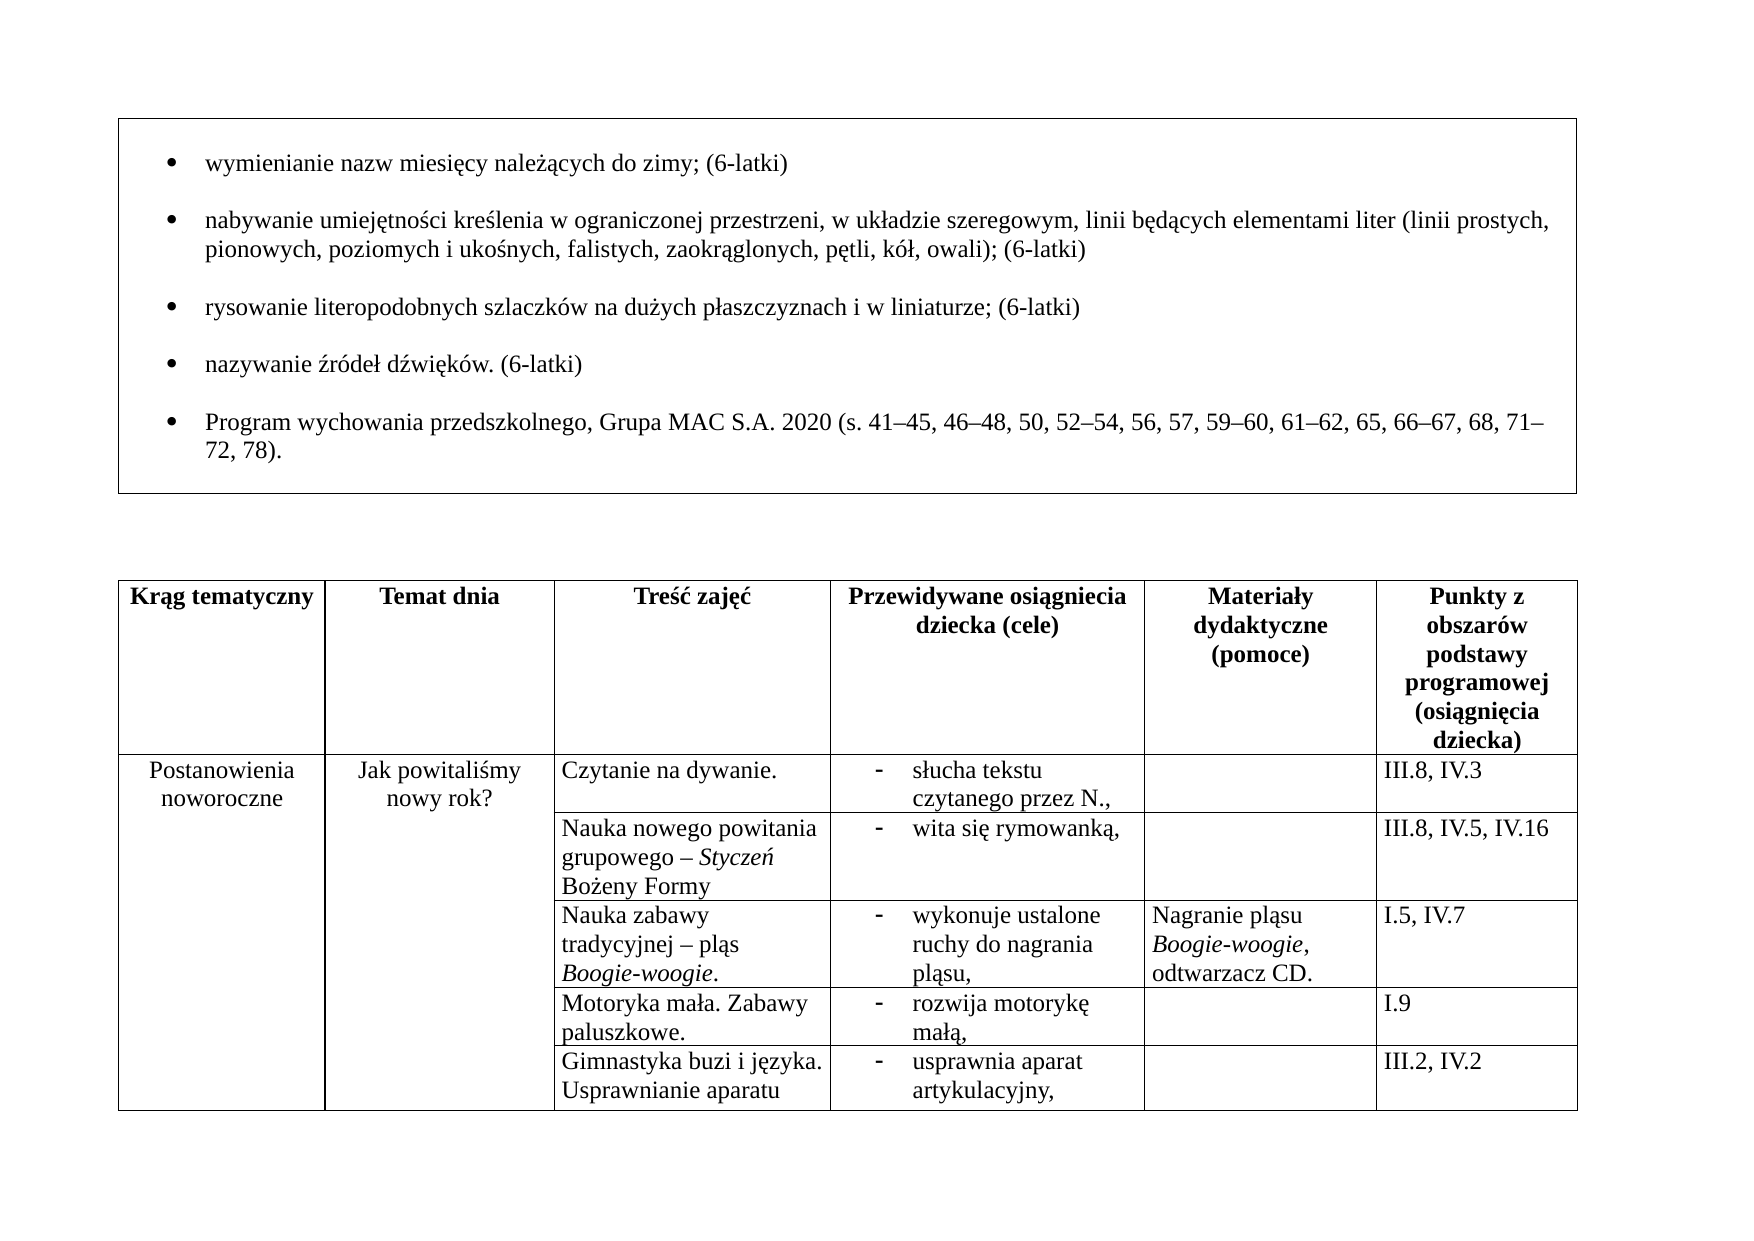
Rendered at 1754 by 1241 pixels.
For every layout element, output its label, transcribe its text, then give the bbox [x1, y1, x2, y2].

table_cell Postanowienia noworoczne [119, 755, 324, 1110]
table_cell III.8, IV.3 [1377, 755, 1577, 812]
table_cell wita się rymowanką, [831, 813, 1144, 899]
table_header Przewidywane osiągniecia dziecka (cele) [831, 581, 1144, 754]
table_cell Motoryka mała. Zabawy paluszkowe. [555, 988, 830, 1045]
table_header Krąg tematyczny [119, 581, 324, 754]
table_cell wykonuje ustalone ruchy do nagrania pląsu, [831, 901, 1144, 987]
table_cell Nauka nowego powitania grupowego – Styczeń Bożeny Formy [555, 813, 830, 899]
table_cell I.5, IV.7 [1377, 901, 1577, 987]
table_cell słucha tekstu czytanego przez N., [831, 755, 1144, 812]
table_cell III.8, IV.5, IV.16 [1377, 813, 1577, 899]
table_header Materiały dydaktyczne (pomoce) [1145, 581, 1376, 754]
table_cell I.9 [1377, 988, 1577, 1045]
table_cell Gimnastyka buzi i języka. Usprawnianie aparatu [555, 1046, 830, 1110]
table_cell [1145, 1046, 1376, 1110]
table_cell III.2, IV.2 [1377, 1046, 1577, 1110]
table_cell rozwija motorykę małą, [831, 988, 1144, 1045]
table_cell Treści programowe: Fizyczny obszar rozwoju dziecka Społeczna aktywność dziecka: zawracanie uwagi na kulturę spożywania posiłków; (5-latki) samodzielne rozbieranie się i ubieranie oraz dbanie o swoją garderobę; (5-latki) porządkowanie po sobie miejsc zabaw, pracy i spożywania posiłków; (5-latki) dbanie o porządek na półkach indywidualnych; (5-latki) spożywanie posiłków – korzystanie z serwetek; (6-latki) wiązanie obuwia; (6-latki) wykazywanie inicjatywy w dbałości o salę zajęć. (6-latki) Językowa aktywność dziecka: rozwijanie sprawności całego ciała (w toku wykonywania czynności samoobsługowych, zabaw ruchowych i ćwiczeń gimnastycznych); (5-latki) wykonywanie czynności wymagających zaangażowania mięśni dłoni, np.: lepienie z plasteliny, zgniatanie i zaginanie papieru, wycinanie, wydzieranie; (5-latki) rozwijanie koordynacji wzrokowo-ruchowej, np.: powtarzanie ruchów innej osoby w czasie zabawy; (5-latki) wykonywanie czynności z dużym i małym napięciem mięśniowym w toku zabaw ruchowych i ćwiczeń plastycznych; (5-latki) odwzorowywanie elementów (przerysowywanie, rysowanie według wzoru, kalkowanie); (5-latki) określanie kierunku pisania (rysownia) – od lewej strony linii do prawej i od góry kartki do dołu; (6-latki) rozwijanie koordynacji ruchowej (głownie skoordynowanej współpracy ruchów ramienia, przedramienia, nadgarstka i palców); (6-latki) rozwijanie koordynacji ruchowo-słuchowo-wzrokowej; (6-latki) gospodarowanie przestrzenią kartki (wykonywanie prac plastycznych na papierze o różnych formatach – z tendencją do przechodzenia do małych, zamkniętych powierzchni); (6-latki) nabywanie płynności ruchów rąk (np. w toku swobodnych ruchów tanecznych, gimnastycznych ćwiczeń ramion, zadań plastycznych wymagających zamalowania dużych przestrzeni kartki); (6-latki) nabywanie precyzji wykonywania ruchów dłońmi (np. ubieranie lalek, zapinanie guzików, wiązanie sznurowadeł, dekorowanie kartki). (6-latki) Artystyczna aktywność dziecka: uczestniczenie w zabawach rytmicznych, ruchowych, pląsach przy muzyce; (5-latki) uczestniczenie w zabawach konstrukcyjno-technicznych wykorzystujących doświadczenia zbierane podczas poznawania środowiska technicznego, np. składanie zabawek z oddzielnych części, budowanie różnych konstrukcji z klocków, przezywanie radości z pozytywnych efektów swoich działań; (5-latki) improwizowanie ruchowe do dowolniej muzyki; (6-latki) samodzielne używanie wybranych narzędzi, przyborów, wybieranie materiałów, organizowanie sobie stanowiska pracy i porządkowanie go po zakończonej pracy. (6-latki) Ruchowa i zdrowotna aktywność dziecka: nazywanie części ciała; (5-latki) utrwalanie orientacji w schemacie własnego ciała i ciała drugiej osoby (np. w kontekście kształtowania prawidłowej postawy); (5-latki) uczestniczenie w zabawach ruchowych: kształtujących postawę, orientacyjno-porządkowych, bieżnych, z elementami skoku, podskoku, z elementami toczenia, z elementami rzutu, chwytu, równoważnych, organizowanych metodą opowieści ruchowych, ze śpiewem; (5-latki) uczestniczenie w zabawach organizowanych w terenie (w ogrodzie przedszkolnym, w parku, na boisku) w różnych porach roku (na śniegu, w wodzie); (5-latki) uczestniczenie w ćwiczeniach gimnastycznych; (5-latki) ubieranie się odpowiednio do warunków atmosferycznych występujących w danej porze roku (zapobieganie przegrzaniu i zmarznięciu); (latki) przebywanie na świeżym powietrzu; uczestniczenie w spacerach, zabawach i ćwiczeniach ruchowych; (5-latki) dbanie o higienę poprzez codzienne mycie całego ciała, mycie zębów po posiłkach, samodzielne korzystanie z toalety, mycie rak, zwłaszcza po pobycie w toalecie i po zabawie na świeżym powietrzu, utrzymywanie czystości odzieży, obuwia; zwracanie uwagi na estetyczny wygląd, samodzielne ubieranie się i rozbieranie, dbanie o rzeczy osobiste, codzienne zmienianie bielizny, nieużywanie cudzych grzebieni, szczotek, ręczników, zachowywanie porządku w miejscu zabawy, pracy, nauki; (5-latki) sygnalizowanie nauczycielowi złego samopoczucia; (5-latki) wyrabianie nawyków zdrowotnych, np. samodzielnego ubierania się, poprawnego korzystania z toalety, właściwego zachowania się przy stole, przestrzegania zasad bezpieczeństwa w toku zabaw ruchowych i innych; (5-latki) aktywne uczestniczenie w zabawach na świeżym powietrzu; (5-latki) przeplatanie aktywności ruchowej z odpoczynkiem; (5latki) bezpieczne posługiwanie się nożyczkami; (5-latki) wybieranie bezpiecznego miejsca do zabaw; (5-latki) bezpieczne korzystanie ze sprzętu sportowego, urządzeń znajdujących się na placu zabaw; (5-latki) informowanie nauczyciela o wszystkich sytuacjach budzących wątpliwości i obawy; (5-latki) naśladowanie ruchów wykonywanych przez nauczyciela, odtwarzanie ruchem całego ciała lub samych rąk sposobów poruszania się zwierząt itp.; (5-latki) zacieśnianie kontaktów interpersonalnych z grupą poprzez wspólne organizowanie zabaw ruchowych; (6-latki) odpowiednie dobieranie miejsc zabaw przy stoliku, biurku (miejsce dobrze oświetlone, krzesło dopasowane do wzrostu dziecka); (6-latki) bezpieczne posługiwanie się przyborami, np. igłą, nożyczkami, młotkiem; (6-latki) sygnalizowanie potrzeby pomocy w sytuacjach zagrożenia, zwracanie się do osób, które mogą tej pomocy udzielić. (6-latki) Emocjonalny obszar rozwoju dziecka Społeczna aktywność dziecka: wyrażanie i nazywanie różnych emocji podczas zabaw; (5-latki) określanie sytuacji wywołujących różne emocje, np.: radość, złość, smutek, strach; (5-latki) radzenie sobie z emocjami poprzez udział w zabawach , rozmowach, słuchaniu wybranych utworów literackich; (5-latki) zapraszanie innych dzieci do wspólnej zabawy; (5-latki) szanowanie wytworów pracy innych oraz ich własności; (5-latki) dzielenie się wrażeniami, spostrzeżeniami z obserwacji danego zdarzenia, danej sytuacji; (5-latki) zwracanie się o pomoc w trudnych sytuacjach; (5-latki) szanowanie odmowy uczestnictwa w niechcianych sytuacjach; (6-latki) czerpanie radości i satysfakcji z przebywania na lonie natury; (6-latki) czynny udział w dekorowaniu sali; (6-latki) podejmowanie prób samodzielnego rozwiązywania problemu. (6-latki) Społeczny obszar rozwoju dziecka Społeczna aktywność dziecka: prezentowanie swoich wyrobów, dokonanie samooceny ich wykonania; (5-latki) uczestniczenie w sytuacjach stwarzających możliwość wyboru, przewidywanie skutków zachowań, zwracanie uwagi na konsekwencje wynikające z danego wyboru; (5-latki) przestrzeganie wspólnie ustalonych umów i zasad regulujących współżycie w grupie; (5-latki) dostrzeganie potrzeb innych, szanowanie ich; (5-latki) cieszenie się z sukcesów drugiej osoby; (5-latki) pomaganie kolegom w sytuacjach wywołujących smutek; (5-latki) szanowanie wytworów pracy innych oraz ich własności; (5-latki) współdziałanie podczas zabaw, gier, tańców integracyjnych; (5-latki) unikanie zachować agresywnych, powstrzymywanie ich, dążenie do kompromisu; (5-latki) uczestniczenie we wspólnych zabawach, np.: ruchowych, prowadzonych metodą Rudolfa Labana, Weroniki Sherborne, wspólne wykonywanie prac plastycznych; (5-latki) dzielenie się wrażeniami, spostrzeżeniami z obserwacji danego zdarzenia, danej sytuacji; (5-latki) odpowiadanie na zadane pytania, formułowanie własnych pytań; (5-latki) wykazywanie się inicjatywą w sytuacjach nowych, nieznanych; (6-latki) samodzielne wykonywanie różnych czynności rozwijających poczucie odpowiedzialności za powierzone zadanie; (6-latki) wykorzystywanie sytuacji dnia codziennego do nabywania umiejętności samooceny; (6-latki) szanowanie odmowy uczestnictwa w niechcianych sytuacjach; (6-latki) czynne uczestniczenie w ustalaniu reguł i zasad współżycia w grupie. (6-latki) Poznawczy obszar rozwoju dziecka Społeczna aktywność dziecka: określanie tego, co dziecko robi dobrze: (5-latki) podejmowanie prób posługiwania się przyborami i narzędziami zgodnie z ich przeznaczeniem; (5-latki) opowiadanie o sobie w grupie rówieśniczej; (5-latki) oglądanie zdjęć, ilustracji, słuchanie wierszy, opowiadań – odwoływanie się do własnych obserwacji w celu zwróceni uwagi na piękno naszego kraju; (5-latki) podejmowanie prób posługiwania się przyborami i narzędziami zgodnie z ich przeznaczeniem oraz w sposób twórczy i niekonwencjonalny. (6-latki) Językowa aktywność dziecka: uczestniczenie w zabawach polegających na odtwarzaniu dźwięków, np. w zabawie w echo melodyczne, wokalne; (5-latki) aktywne słuchanie rozmówcy; (5-latki) wyklaskiwanie rytmicznych fragmentów piosenek; (5-latki) wyrażanie swoich myśli, potrzeb, przeżyć w rozmowach z rówieśnikami w codziennych sytuacjach; (5-latki) swobodne rozmowy na tematy bliskie dzieciom w kontaktach grupowych; (5-latki) przekazywanie swoich odczuć, intencji w sposób werbalny i niewerbalny; (5-latki) stosowanie w wypowiedziach właściwych form fleksyjnych wszystkich odmiennych części mowy: czasownika, rzeczownika, zaimka, przymiotnika, liczebnika; (5-latki) wypowiadanie się złożonymi zdaniami, stosowanie kilkuzdaniowej wypowiedzi; (5-latki) odpowiadanie na pytania, poprawne formułowanie pytań; (5-latki) obserwowanie otoczenia, wymienianie jego elementów, porównywanie ich z tym, co się znajduje dalej; (5-latki) wymawianie samogłosek, a potem wymawianie za nauczycielem spółgłosek; (5-latki) słuchanie zdań, wyodrębnianie w nich słów; liczenie słów w zdaniach; układanie zdań z określonej liczby słów; określanie kolejnych słów w zdaniu; (5-latki) układanie rymów do podanych słów; (5-latki) wyodrębnianie w słowach sylab, określanie ich kolejności; dzielenie słów na sylaby; liczenie sylab w słowach; tworzenie słów rozpoczynających się, kończących się dana sylabą; (5-latki) umiejętne odczytywanie często stosowanych oznaczeń i symboli; (5-latki) zwracanie uwagi na fakt, że czytanie obok mówienia i pisania jest jedną z form komunikowania się ludzi; (5-latki) rozpoznawanie liter drukowanych – małych i wielkich (5-latki) całościowe rozpoznawanie napisów umieszczonych w sali zajęć – nazw znajdujących się tam zabawek, kącików zainteresowań, roślin (sukcesywne ich wymienianie); (5-latki) wykonywanie ćwiczeń rozwijających orientacje przestrzenną (przygotowanie do czytania od lewej strony do prawej); (5-latki) rozumienie wybranych znaków umownych; (5-latki) sprawne posługiwanie się mową w różnych sytuacjach; (6-latki) mówienie z właściwą dla siebie intonacją; (6-latki) używanie spójników w celu uzyskania dłuższych wypowiedzi; (6-latki) prawidłowe stosowanie przyimków; (6-latki) posługiwanie się poprawną mową; (6-latki) poprawne wypowiadanie się w czasach przyszłym i przeszłym; (6-latki) stosowanie słów przeciwstawnych, zdrobnień, zgrubień; (6-latki) formułowanie dłuższych wypowiedzi na ważne tematy, samodzielne werbalizowanie własnych potrzeb i decyzji; (6-latki) formułowanie dłuższych wypowiedzi na dowolny temat; (6-latki) poznawanie zapisu swojego imienia i zapisu imion kolegów i koleżanek z grupy rozpoznawanie ich, układanie liter według wzoru; (6-latki) wyodrębnianie zdań w wypowiedziach, liczenie ich, układanie wypowiedzi, np. na temat obrazka, składającej się z określonej liczby zdań; (6-latki) wyodrębnianie w słowach głosek: w wygłosie, nagłosie, śródgłosie (6-latki) liczenie głosek w słowach; układanie słów rozpoczynających się, kończących się daną głoską: (6-latki) rozumienie różnic pomiędzy samogłoską i spółgłoską (6-latki) czytanie całościowe wyrazów, równoważników zdań; (6-latki) rozpoznawanie liter pisanych. (6-latki) Artystyczna aktywność dziecka: przygotowywanie programu artystycznego, samodzielne (lub z pomocą nauczyciela) wykonanie upominków, wspólna zabawa z przybyłymi gośćmi; (5-latki) wspólne planowanie i przygotowywanie uroczystości na terenie przedszkola i poza nim; (5-latki) słuchanie piosenek w wykonaniu nauczyciela oraz nagrań; (5-latki) nauka piosenek fragmentami, metodą ze słuchu; (5-latki) śpiewanie piosenek – zbiorowe i indywidualne; (5-latki) wykorzystanie naturalnych efektów perkusyjnych (klaskania, tupania, stukania…) do akompaniamentu podczas słuchania lub śpiewania piosenek; (5-latki) poznawanie wyglądu instrumentów perkusyjnych: kołatki, grzechotki, bębenka, trójkąta, talerzy, drewienek i sposobu gry na nich; (5-latki) wykonywanie akompaniamentu do piosenek na instrumentach perkusyjnych oraz innych przedmiotach – indywidualnie lub grupowo (tworzenie orkiestry); (5-latki) wykonywanie prostych, jedno-, dwutaktowych tematów rytmicznych na instrumentach perkusyjnych; (5-latki) uczestniczenie w zabawach rytmicznych, ruchowych, pląsach przy muzyce; (5-latki) reagowanie na zmiany tempa i dynamiki utworu; (5-latki) estetyczne, rytmiczne poruszanie się przy muzyce; (5-latki) improwizowanie piosenki ruchem; (5-latki) dostrzeganie zmian w wysokości dźwięków; (5-latki) tworzenie galerii prac plastycznych dzieci, związanych, np. z porami roku; (5-latki) tworzenie różnych przestrzennych kompozycji z wykorzystaniem palców, dłoni, całego ciała; (5-latki) rysowanie, malowanie farbami plakatowymi, akwarelami z użyciem palców lub pędzli, na różnym podłożu; wycinanie, wydzieranie z różnych materiałów, obrysowywanie szablonów, lepienie z gliny, plasteliny, masy solnej i papierowej, modeliny, naklejanie, ugniatanie itd.; (5-latki) odczuwanie radości z tworzenia, działania plastycznego; (5-latki) słuchanie, czytanych przez nauczyciela lub lektora, fragmentów literatury z odpowiednią intonacją i odpowiednim natężeniem głosu; zwracanie uwagi na piękno języka polskiego (5-latki) wyrażanie swoich przeżyć wewnętrznych, uczuć poprzez różne formy ekspresji: słowną, ruchową, plastyczną, muzyczną; (5-latki) samodzielne śpiewanie piosenek z akompaniamentem muzycznym; (6-latki) improwizowanie ruchowe dowolnej muzyki (6-latki) wyczuwanie akcentu metrycznego w taktach dwu-, trzy- i czteromiarowych; (6-latki) wykonywanie ćwiczeń dykcyjnych ćwiczących wyrazistość, intonację wypowiedzi; (6-latki) samodzielne używanie wybranych narzędzi, przyborów, wybieranie materiałów, organizowanie sobie stanowisk pracy; (6-latki) uczestniczenie w zabawach konstrukcyjno-technicznych, wykorzystujących doświadczenia zbierane podczas poznawania środowiska technicznego, np. składanie zabawek z oddzielnych części, budowanie różnych konstrukcji z klocków; przeżywanie radości z pozytywnych efektów swoich działań. (6-latki) Aktywność poznawcza: uczestniczenie w zabawach rozwijających: aktywność badawczą, umiejętność rozwiązywania problemów, myślenie, wyobrażenia, umiejętność klasyfikowania, uogólniania, rozumowania przyczynowo-skutkowego, poznawania samego siebie; (5-latki) uczestniczenie w zabawach organizowanych przez nauczyciela, dających dziecku satysfakcje i radość; (5-latki) wykorzystywanie w zabawach (także w sposób niekonwencjonalny) różnych zabawek, przedmiotów, znaków i symboli; (5-latki) rozpoznawanie przedmiotów, roślin, zwierząt za pomocą zmysłów: dotyku, smaku, węchu, wzroku, słuchu; (5-latki) dbanie o higienę zmysłów, np. unikanie hałasu, krzyku; (5-latki) mówienie z pamięci wierszy, rymowanek, piosenek w połączeniu z ruchem, obrazem, dźwiękiem; (5-latki) nauka na pamięć wierszy i piosenek treściowo bliskich dzieciom oraz sytuacjom, z jakimi się spotykają; (5-latki) uczestniczenie w zabawach, ćwiczeniach, pracach plastycznych, rozmowach, słuchaniu wierszy, opowiadań sprzyjających koncentracji uwagi; (5-latki) uczestniczenie w różnego rodzaju zabawach twórczych (tematycznych, konstrukcyjnych, ruchowych, z elementem pantomimy itd.): (5-latki) rozwijanie myślenia logicznego poprzez: rozwiązywanie zagadek, rebusów; (5-latki) słuchanie rymowanek, wierszy, opisujących nierealne miejsca, postacie, zdarzenia; (5-latki) nazywanie i wskazywanie części ciała występujących podwójnie, parami – oczu, uszu, nóg; (5-latki) poruszanie się pod dyktando nauczyciela; (5-latki) wykonywanie ćwiczeń w parach; (5-latki) nazywanie kolejno pór roku, dni tygodnia; (5-latki) budowanie danego szeregu według wzrastającej lub malejącej liczby elementów, wielkości, natężenia barwy; (5-latki) łączenie przedmiotów w grupy na podstawie cechy percepcyjnej, np. barwy, wielkości, kształtu, a następnie cech funkcjonalnych; (5-latki) rozróżnianie błędnego liczenia od poprawnego; (5-latki) poznawanie zjawisk atmosferycznych charakterystycznych dla zimy, nazywanie ich, np.: opady śniegu, szron, szadź, zawieje śnieżne; (5-latki) rozwijanie wyobraźni przestrzennej (np. poprzez zastosowanie przestrzennych technik plastycznych, takich jak: konstruowanie, modelowanie itp., oraz pozostawianie swobody w zagospodarowaniu przestrzeni kartki w toku rysowania); (5-latki) nabywanie wrażliwości dotykowej (poprzez kontakt z różnym materiałem przeznaczonym do działalności plastyczno-konstrukcyjnej, np. sznurkiem, watą, folia aluminiową, papierem ściernym, styropianem); (5-latki) wyszukiwanie takich samych przedmiotów, obrazów, symboli graficznych; (5-latki) segregowanie danych symboli graficznych według przyjętego kryterium; (5-latki) inicjowanie różnego rodzaju zabaw z wykorzystaniem pomysłów dzieci; (6-latki) orientowanie się na kartce papieru, wskazywanie, np. prawego górnego rogu, lewego górnego rogu kartki itd.; (6-latki) rozwijanie myślenia twórczego poprzez stosowanie różnych metod i technik twórczych, np.: rysowania oskomatów (uzupełnianie bazgrołów, aby powstał rysunek), burzy mózgów, analogii; (6-latki) rozwijanie myślenia logicznego poprzez: analizowanie, syntezowanie, porównywanie, klasyfikowanie; (6-latki) nazywanie kolejno pór roku, dni tygodnia, miesięcy; określanie aktualnej pory roku, miesiąca, dnia tygodnia; (6-latki) liczenie od dowolnego miejsca, wspak, dwójkami, piątkami; (6-latki) wymienianie nazw miesięcy należących do zimy; (6-latki) nabywanie umiejętności kreślenia w ograniczonej przestrzeni, w układzie szeregowym, linii będących elementami liter (linii prostych, pionowych, poziomych i ukośnych, falistych, zaokrąglonych, pętli, kół, owali); (6-latki) rysowanie literopodobnych szlaczków na dużych płaszczyznach i w liniaturze; (6-latki) nazywanie źródeł dźwięków. (6-latki) Program wychowania przedszkolnego, Grupa MAC S.A. 2020 (s. 41–45, 46–48, 50, 52–54, 56, 57, 59–60, 61–62, 65, 66–67, 68, 71–72, 78). [119, 119, 1576, 493]
table_cell usprawnia aparat artykulacyjny, [831, 1046, 1144, 1110]
table_header Temat dnia [326, 581, 554, 754]
table_cell Czytanie na dywanie. [555, 755, 830, 812]
table_cell [1145, 988, 1376, 1045]
table_header Treść zajęć [555, 581, 830, 754]
table_header Punkty z obszarów podstawy programowej (osiągnięcia dziecka) [1377, 581, 1577, 754]
table_cell Jak powitaliśmy nowy rok? [326, 755, 554, 1110]
table_cell [1145, 813, 1376, 899]
table_cell [1145, 755, 1376, 812]
table_cell Nauka zabawy tradycyjnej – pląs Boogie-woogie. [555, 901, 830, 987]
table_cell Nagranie pląsu Boogie-woogie, odtwarzacz CD. [1145, 901, 1376, 987]
